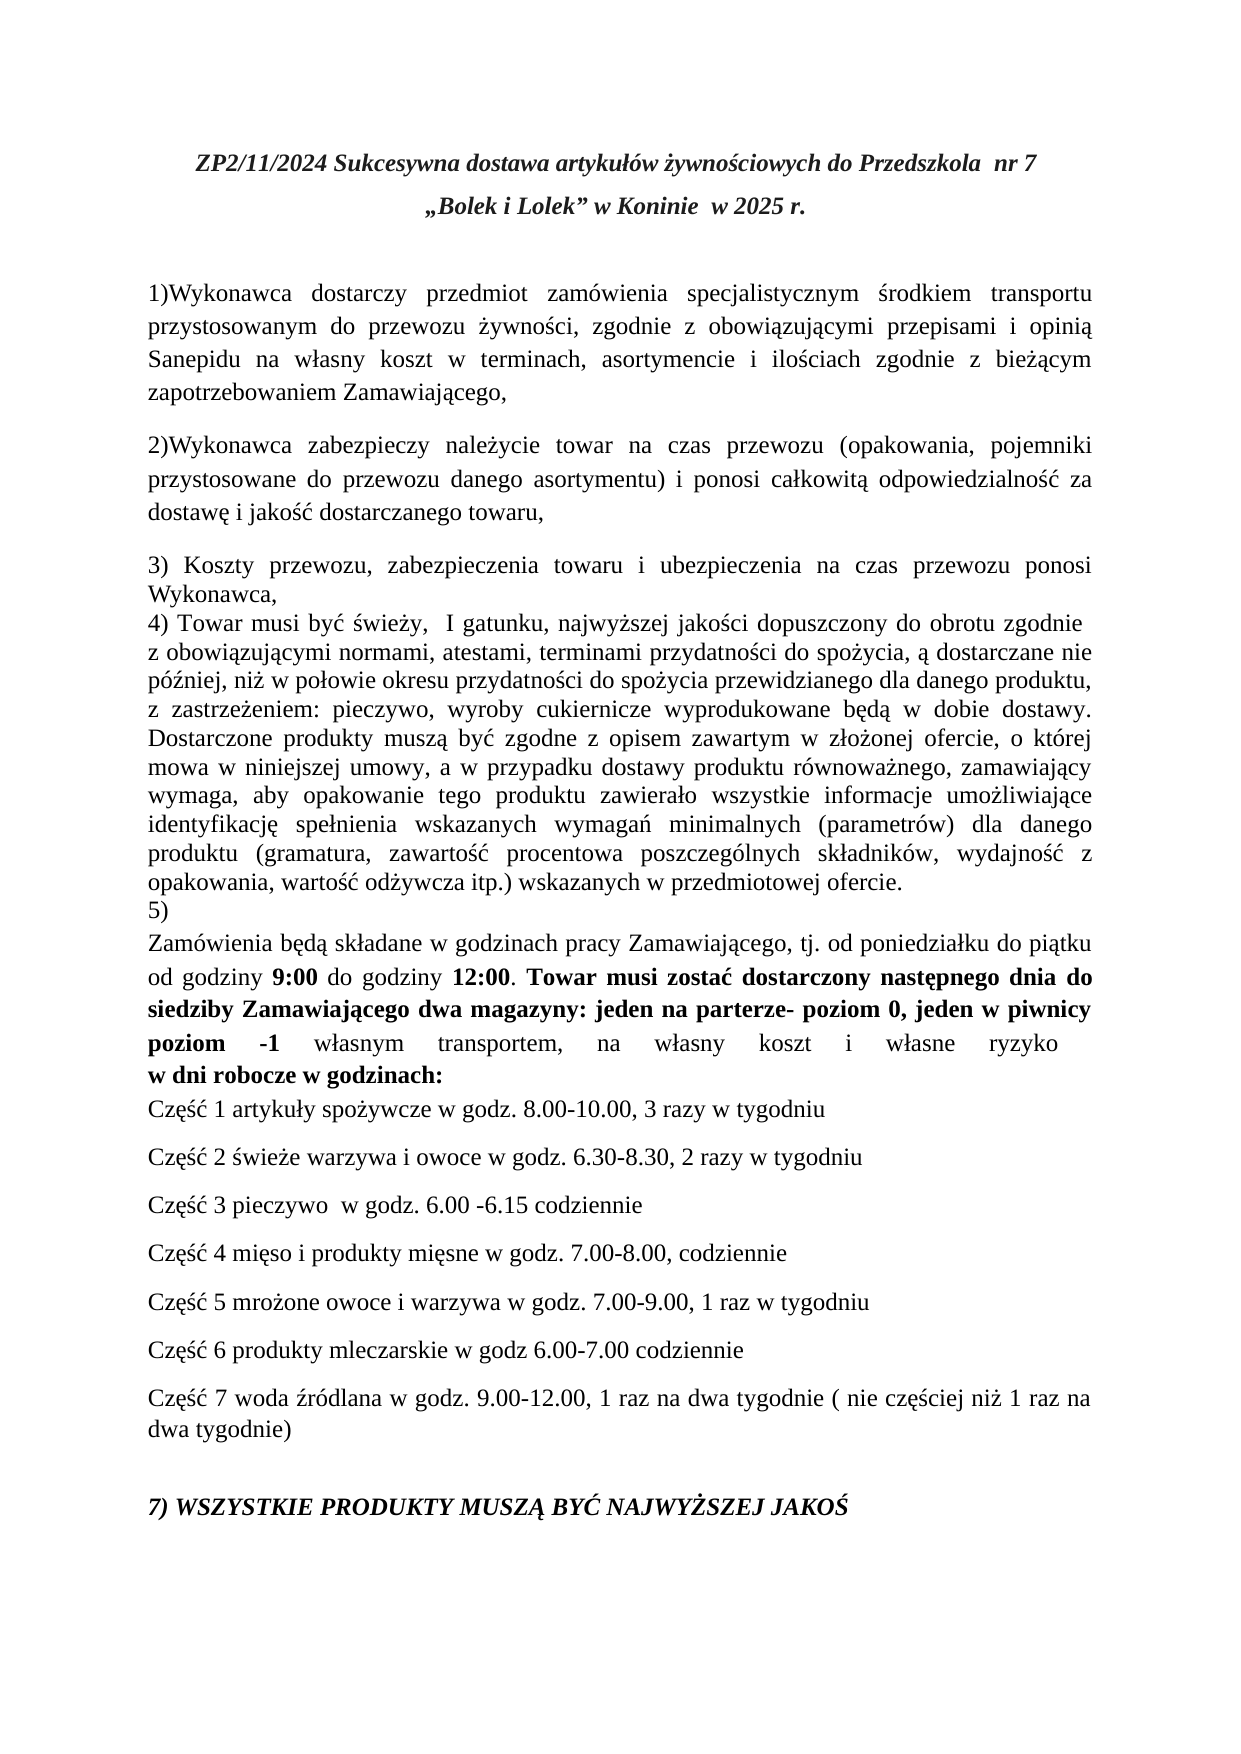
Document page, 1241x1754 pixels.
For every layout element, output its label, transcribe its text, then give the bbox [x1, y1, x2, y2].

text Część 6 produkty mleczarskie w godz 6.00-7.00 codziennie [148, 1335, 1093, 1363]
text Część 3 pieczywo w godz. 6.00 -6.15 codziennie [148, 1190, 1093, 1219]
text Część 4 mięso i produkty mięsne w godz. 7.00-8.00, codziennie [148, 1238, 1093, 1267]
text Część 7 woda źródlana w godz. 9.00-12.00, 1 raz na dwa tygodnie ( nie częściej niż 1 raz na dwa tygodnie) [148, 1383, 1093, 1443]
text 2)Wykonawca zabezpieczy należycie towar na czas przewozu (opakowania, pojemniki przystosowane do przewozu danego asortymentu) i ponosi całkowitą odpowiedzialność za dostawę i jakość dostarczanego towaru, [148, 431, 1093, 525]
text 3) Koszty przewozu, zabezpieczenia towaru i ubezpieczenia na czas przewozu ponosi Wykonawca, [148, 551, 1093, 608]
text 7) WSZYSTKIE PRODUKTY MUSZĄ BYĆ NAJWYŻSZEJ JAKOŚ [148, 1492, 1093, 1520]
text 1)Wykonawca dostarczy przedmiot zamówienia specjalistycznym środkiem transportu przystosowanym do przewozu żywności, zgodnie z obowiązującymi przepisami i opinią Sanepidu na własny koszt w terminach, asortymencie i ilościach zgodnie z bieżącym zapotrzebowaniem Zamawiającego, [148, 278, 1093, 406]
text Część 5 mrożone owoce i warzywa w godz. 7.00-9.00, 1 raz w tygodniu [148, 1287, 1093, 1315]
text Część 1 artykuły spożywcze w godz. 8.00-10.00, 3 razy w tygodniu [148, 1094, 1093, 1122]
text Zamówienia będą składane w godzinach pracy Zamawiającego, tj. od poniedziałku do piątku od godziny 9:00 do godziny 12:00. Towar musi zostać dostarczony następnego dnia do siedziby Zamawiającego dwa magazyny: jeden na parterze- poziom 0, jeden w piwnicy poziom -1 własnym transportem, na własny koszt i własne ryzyko w dni robocze w godzinach: [148, 928, 1093, 1089]
text 5) [148, 896, 1093, 924]
text Część 2 świeże warzywa i owoce w godz. 6.30-8.30, 2 razy w tygodniu [148, 1142, 1093, 1171]
text 4) Towar musi być świeży, I gatunku, najwyższej jakości dopuszczony do obrotu zgodnie z obowiązującymi normami, atestami, terminami przydatności do spożycia, ą dostarczane nie później, niż w połowie okresu przydatności do spożycia przewidzianego dla danego produktu, z zastrzeżeniem: pieczywo, wyroby cukiernicze wyprodukowane będą w dobie dostawy. Dostarczone produkty muszą być zgodne z opisem zawartym w złożonej ofercie, o której mowa w niniejszej umowy, a w przypadku dostawy produktu równoważnego, zamawiający wymaga, aby opakowanie tego produktu zawierało wszystkie informacje umożliwiające identyfikację spełnienia wskazanych wymagań minimalnych (parametrów) dla danego produktu (gramatura, zawartość procentowa poszczególnych składników, wydajność z opakowania, wartość odżywcza itp.) wskazanych w przedmiotowej ofercie. [148, 608, 1093, 896]
